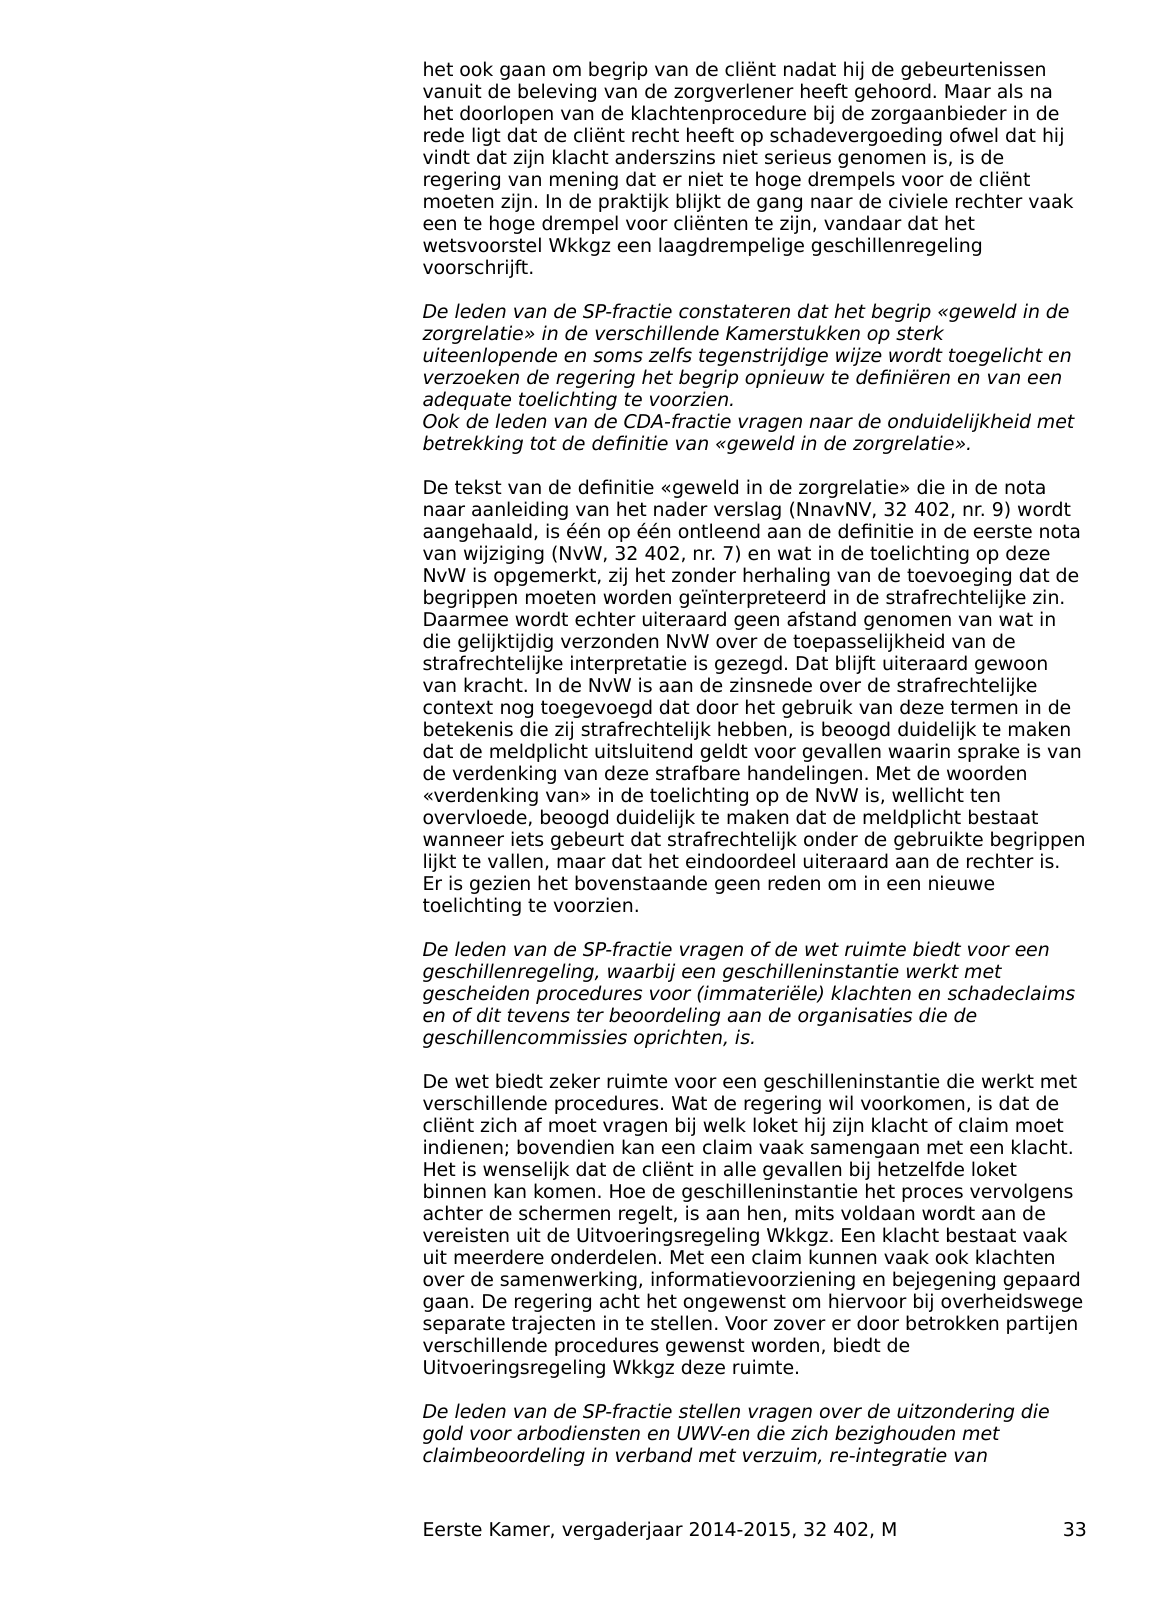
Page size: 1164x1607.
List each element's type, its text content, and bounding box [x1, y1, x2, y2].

text De leden van de SP-fractie stellen vragen over de uitzondering die gold voor arbodiensten en UWV-en die zich bezighouden met claimbeoordeling in verband met verzuim, re-integratie van [422, 1401, 1087, 1467]
text Ook de leden van de CDA-fractie vragen naar de onduidelijkheid met betrekking tot de definitie van «geweld in de zorgrelatie». [422, 411, 1087, 455]
text De wet biedt zeker ruimte voor een geschilleninstantie die werkt met verschillende procedures. Wat de regering wil voorkomen, is dat de cliënt zich af moet vragen bij welk loket hij zijn klacht of claim moet indienen; bovendien kan een claim vaak samengaan met een klacht. Het is wenselijk dat de cliënt in alle gevallen bij hetzelfde loket binnen kan komen. Hoe de geschilleninstantie het proces vervolgens achter de schermen regelt, is aan hen, mits voldaan wordt aan de vereisten uit de Uitvoeringsregeling Wkkgz. Een klacht bestaat vaak uit meerdere onderdelen. Met een claim kunnen vaak ook klachten over de samenwerking, informatievoorziening en bejegening gepaard gaan. De regering acht het ongewenst om hiervoor bij overheidswege separate trajecten in te stellen. Voor zover er door betrokken partijen verschillende procedures gewenst worden, biedt de Uitvoeringsregeling Wkkgz deze ruimte. [422, 1071, 1087, 1379]
text De leden van de SP-fractie constateren dat het begrip «geweld in de zorgrelatie» in de verschillende Kamerstukken op sterk uiteenlopende en soms zelfs tegenstrijdige wijze wordt toegelicht en verzoeken de regering het begrip opnieuw te definiëren en van een adequate toelichting te voorzien. [422, 301, 1087, 411]
text De leden van de SP-fractie vragen of de wet ruimte biedt voor een geschillenregeling, waarbij een geschilleninstantie werkt met gescheiden procedures voor (immateriële) klachten en schadeclaims en of dit tevens ter beoordeling aan de organisaties die de geschillencommissies oprichten, is. [422, 939, 1087, 1049]
text De tekst van de definitie «geweld in de zorgrelatie» die in de nota naar aanleiding van het nader verslag (NnavNV, 32 402, nr. 9) wordt aangehaald, is één op één ontleend aan de definitie in de eerste nota van wijziging (NvW, 32 402, nr. 7) en wat in de toelichting op deze NvW is opgemerkt, zij het zonder herhaling van de toevoeging dat de begrippen moeten worden geïnterpreteerd in de strafrechtelijke zin. Daarmee wordt echter uiteraard geen afstand genomen van wat in die gelijktijdig verzonden NvW over de toepasselijkheid van de strafrechtelijke interpretatie is gezegd. Dat blijft uiteraard gewoon van kracht. In de NvW is aan de zinsnede over de strafrechtelijke context nog toegevoegd dat door het gebruik van deze termen in de betekenis die zij strafrechtelijk hebben, is beoogd duidelijk te maken dat de meldplicht uitsluitend geldt voor gevallen waarin sprake is van de verdenking van deze strafbare handelingen. Met de woorden «verdenking van» in de toelichting op de NvW is, wellicht ten overvloede, beoogd duidelijk te maken dat de meldplicht bestaat wanneer iets gebeurt dat strafrechtelijk onder de gebruikte begrippen lijkt te vallen, maar dat het eindoordeel uiteraard aan de rechter is. [422, 477, 1087, 873]
text Er is gezien het bovenstaande geen reden om in een nieuwe toelichting te voorzien. [422, 873, 1087, 917]
text het ook gaan om begrip van de cliënt nadat hij de gebeurtenissen vanuit de beleving van de zorgverlener heeft gehoord. Maar als na het doorlopen van de klachtenprocedure bij de zorgaanbieder in de rede ligt dat de cliënt recht heeft op schadevergoeding ofwel dat hij vindt dat zijn klacht anderszins niet serieus genomen is, is de regering van mening dat er niet te hoge drempels voor de cliënt moeten zijn. In de praktijk blijkt de gang naar de civiele rechter vaak een te hoge drempel voor cliënten te zijn, vandaar dat het wetsvoorstel Wkkgz een laagdrempelige geschillenregeling voorschrijft. [422, 59, 1087, 279]
